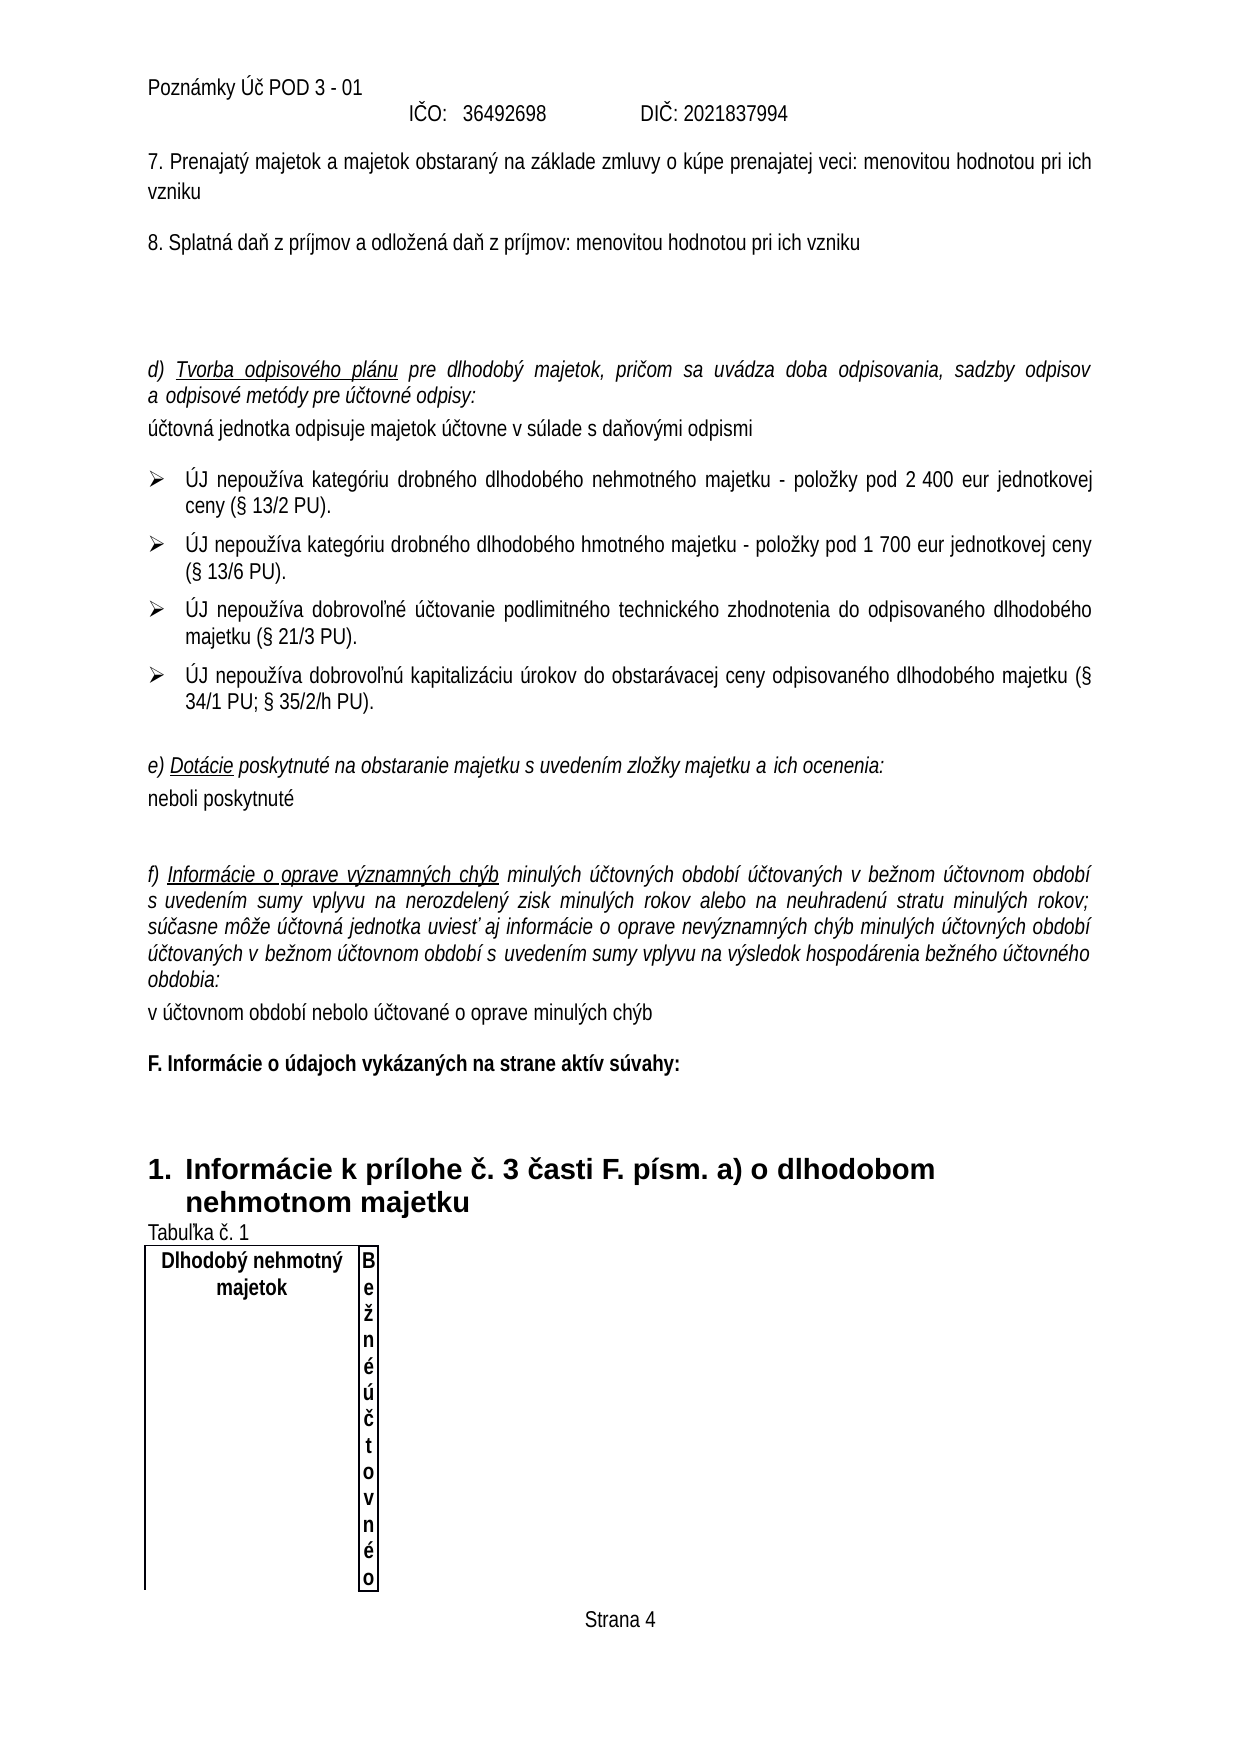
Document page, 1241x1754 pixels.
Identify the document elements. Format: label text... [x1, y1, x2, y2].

table_header Bežné účtovné o [360, 1247, 377, 1590]
text v účtovnom období nebolo účtované o oprave minulých chýb [148, 998, 1141, 1025]
text 8. Splatná daň z príjmov a odložená daň z príjmov: menovitou hodnotou pri ich vzniku [148, 229, 1092, 255]
text F. Informácie o údajoch vykázaných na strane aktív súvahy: [148, 1049, 1141, 1076]
list ÚJ nepoužíva dobrovoľnú kapitalizáciu úrokov do obstarávacej ceny odpisovaného dlhodobého majetku (§ 34/1 PU; § 35/2/h PU). [148, 662, 1092, 714]
list ÚJ nepoužíva kategóriu drobného dlhodobého nehmotného majetku - položky pod 2 400 eur jednotkovej ceny (§ 13/2 PU). [148, 466, 1092, 519]
table_header Dlhodobý nehmotný majetok [146, 1246, 358, 1590]
text 7. Prenajatý majetok a majetok obstaraný na základe zmluvy o kúpe prenajatej veci: menovitou hodnotou pri ich vzniku [148, 148, 1092, 204]
subtitle d) Tvorba odpisového plánu pre dlhodobý majetok, pričom sa uvádza doba odpisovania, sadzby odpisov a odpisové metódy pre účtovné odpisy: [148, 356, 1092, 409]
list ÚJ nepoužíva dobrovoľné účtovanie podlimitného technického zhodnotenia do odpisovaného dlhodobého majetku (§ 21/3 PU). [148, 596, 1092, 649]
list Informácie k prílohe č. 3 časti F. písm. a) o dlhodobom nehmotnom majetku [148, 1152, 1092, 1219]
subtitle e) Dotácie poskytnuté na obstaranie majetku s uvedením zložky majetku a ich ocenenia: [148, 752, 1092, 778]
text účtovná jednotka odpisuje majetok účtovne v súlade s daňovými odpismi [148, 415, 1092, 441]
table_header [379, 1245, 1095, 1590]
subtitle f) Informácie o oprave významných chýb minulých účtovných období účtovaných v bežnom účtovnom období s uvedením sumy vplyvu na nerozdelený zisk minulých rokov alebo na neuhradenú stratu minulých rokov; súčasne môže účtovná jednotka uviesť aj informácie o oprave nevýznamných chýb minulých účtovných období účtovaných v bežnom účtovnom období s uvedením sumy vplyvu na výsledok hospodárenia bežného účtovného obdobia: [148, 861, 1092, 992]
text neboli poskytnuté [148, 784, 1141, 811]
text Tabuľka č. 1 [148, 1219, 1092, 1245]
list ÚJ nepoužíva kategóriu drobného dlhodobého hmotného majetku - položky pod 1 700 eur jednotkovej ceny (§ 13/6 PU). [148, 531, 1092, 584]
